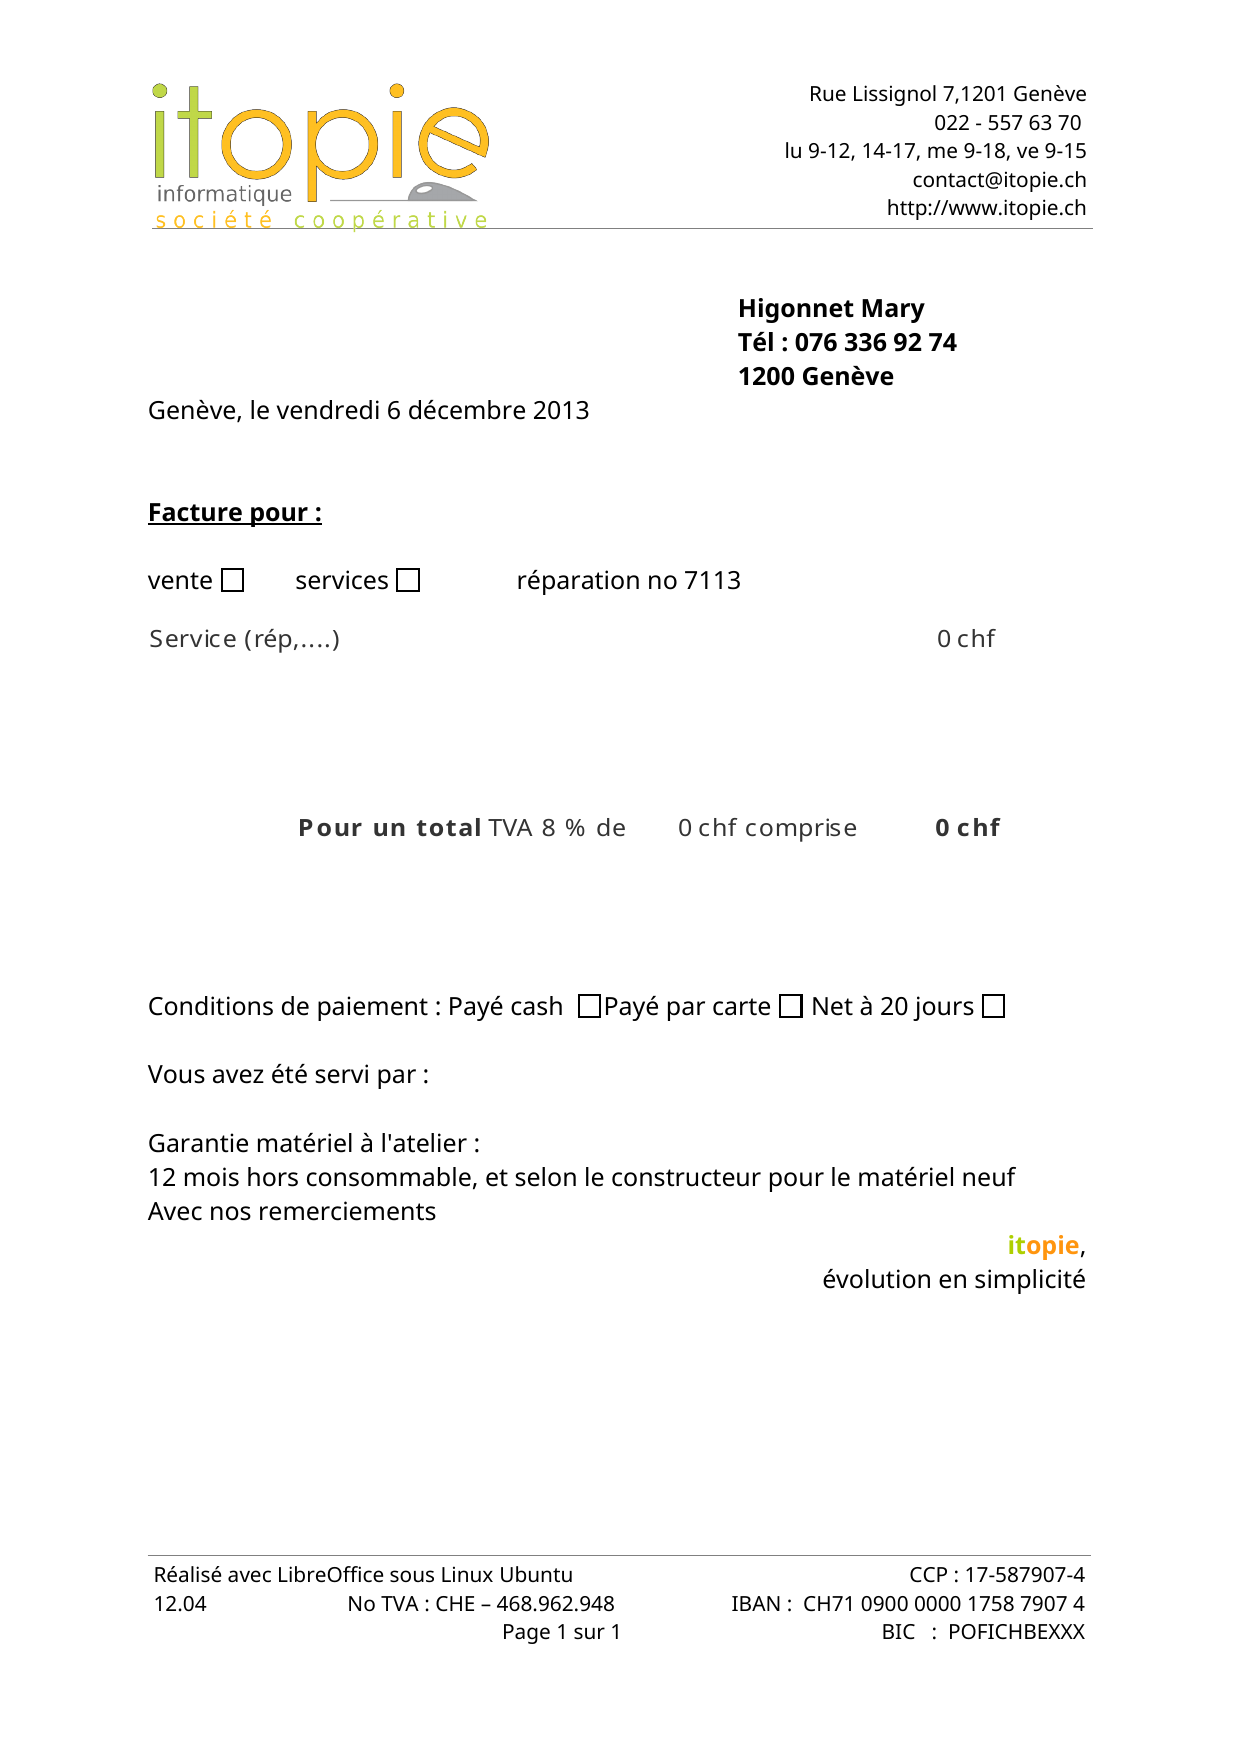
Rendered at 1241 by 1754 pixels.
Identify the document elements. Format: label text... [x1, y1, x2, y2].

text Avec nos remerciements [148, 1193, 1093, 1227]
text Facture pour : [148, 495, 1093, 529]
text vente services réparation no 7113 [148, 563, 1093, 597]
text Higonnet Mary [148, 290, 1093, 324]
text Conditions de paiement : Payé cash Payé par carte Net à 20 jours [148, 989, 1093, 1023]
text 12 mois hors consommable, et selon le constructeur pour le matériel neuf [148, 1159, 1093, 1193]
text 1200 Genève [148, 358, 1093, 392]
text Genève, le vendredi 6 décembre 2013 [148, 392, 1093, 427]
text Vous avez été servi par : [148, 1057, 1093, 1091]
text itopie, [148, 1227, 1093, 1262]
text Garantie matériel à l'atelier : [148, 1125, 1093, 1159]
picture [138, 72, 500, 244]
text évolution en simplicité [148, 1262, 1093, 1296]
text Tél : 076 336 92 74 [148, 324, 1093, 358]
